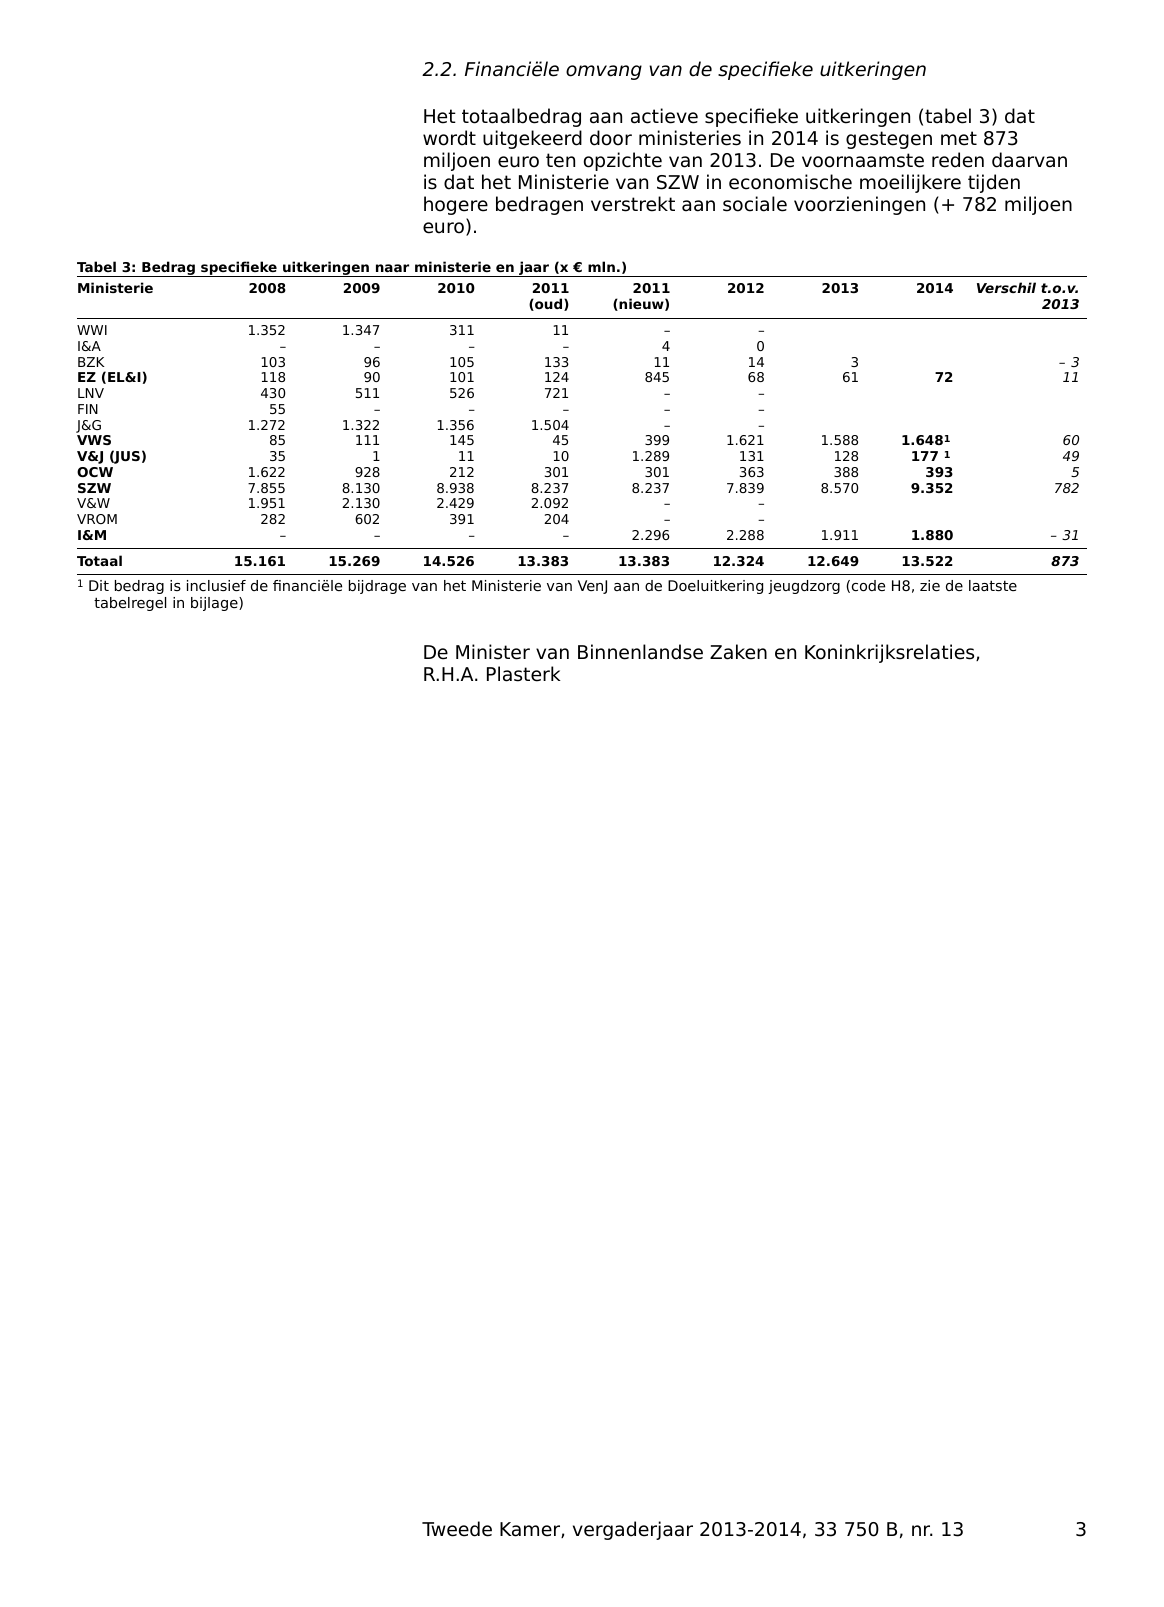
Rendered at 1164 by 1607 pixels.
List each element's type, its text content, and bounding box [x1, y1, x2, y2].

table_cell 14 [676, 355, 770, 370]
table_cell – [575, 418, 676, 433]
table_cell 2012 [676, 277, 770, 317]
table_cell [959, 319, 1087, 339]
table_cell – [292, 339, 386, 354]
table_cell 1.880 [865, 528, 959, 548]
table_cell 1.622 [198, 465, 292, 480]
table_cell – [481, 339, 575, 354]
table_cell – [575, 319, 676, 339]
table_cell [770, 418, 865, 433]
table_cell [865, 496, 959, 512]
table_cell 602 [292, 512, 386, 528]
table_cell 399 [575, 433, 676, 449]
table_cell 90 [292, 370, 386, 386]
table_cell – [676, 386, 770, 402]
table_cell 12.324 [676, 549, 770, 574]
table_cell 845 [575, 370, 676, 386]
table_cell 7.839 [676, 480, 770, 496]
table_cell 2011 (nieuw) [575, 277, 676, 317]
table_cell 4 [575, 339, 676, 354]
table_cell 1.347 [292, 319, 386, 339]
table_cell [959, 402, 1087, 417]
table_cell V&J (JUS) [77, 449, 197, 465]
table_cell 1.588 [770, 433, 865, 449]
table_cell 2008 [198, 277, 292, 317]
table_cell VROM [77, 512, 197, 528]
table_cell 55 [198, 402, 292, 417]
table_cell 391 [386, 512, 481, 528]
table_cell 15.269 [292, 549, 386, 574]
table_cell – [575, 512, 676, 528]
table_cell Totaal [77, 549, 197, 574]
table_cell 10 [481, 449, 575, 465]
table_cell 721 [481, 386, 575, 402]
table_cell 101 [386, 370, 481, 386]
table_cell I&A [77, 339, 197, 354]
table_cell 1.352 [198, 319, 292, 339]
table_cell 301 [575, 465, 676, 480]
table_cell 1 [292, 449, 386, 465]
table_cell 96 [292, 355, 386, 370]
table_cell VWS [77, 433, 197, 449]
table_cell – [292, 402, 386, 417]
table_cell [865, 512, 959, 528]
table_cell – [198, 339, 292, 354]
table_cell 118 [198, 370, 292, 386]
table_cell 212 [386, 465, 481, 480]
table_cell 13.522 [865, 549, 959, 574]
table_cell 68 [676, 370, 770, 386]
subtitle 2.2. Financiële omvang van de specifieke uitkeringen [422, 59, 1087, 81]
text De Minister van Binnenlandse Zaken en Koninkrijksrelaties, R.H.A. Plasterk [422, 642, 1087, 686]
table_cell [865, 319, 959, 339]
table_cell 124 [481, 370, 575, 386]
table_cell 363 [676, 465, 770, 480]
table_cell – [575, 386, 676, 402]
table_cell – [481, 528, 575, 548]
table_cell J&G [77, 418, 197, 433]
table_cell 133 [481, 355, 575, 370]
table_cell 2.296 [575, 528, 676, 548]
table_cell 2.429 [386, 496, 481, 512]
table_cell BZK [77, 355, 197, 370]
table_cell 1.911 [770, 528, 865, 548]
table_cell – [386, 402, 481, 417]
table_cell Verschil t.o.v. 2013 [959, 277, 1087, 317]
table_cell [959, 496, 1087, 512]
table_cell [865, 386, 959, 402]
table_cell [770, 339, 865, 354]
table_cell EZ (EL&I) [77, 370, 197, 386]
table_cell 1.272 [198, 418, 292, 433]
table_cell – [575, 402, 676, 417]
table_cell 511 [292, 386, 386, 402]
table_cell 103 [198, 355, 292, 370]
table_cell [770, 512, 865, 528]
table_cell – [386, 528, 481, 548]
table_cell 11 [386, 449, 481, 465]
table_cell 1.289 [575, 449, 676, 465]
table_cell – [676, 402, 770, 417]
table_cell 13.383 [481, 549, 575, 574]
table_cell 145 [386, 433, 481, 449]
table_cell 72 [865, 370, 959, 386]
table_cell 1 Dit bedrag is inclusief de financiële bijdrage van het Ministerie van VenJ aan de Doeluitkering jeugdzorg (code H8, zie de laatste tabelregel in bijlage) [77, 575, 1087, 612]
table_cell Ministerie [77, 277, 197, 317]
table_cell 204 [481, 512, 575, 528]
table_cell 14.526 [386, 549, 481, 574]
text Het totaalbedrag aan actieve specifieke uitkeringen (tabel 3) dat wordt uitgekeerd door ministeries in 2014 is gestegen met 873 miljoen euro ten opzichte van 2013. De voornaamste reden daarvan is dat het Ministerie van SZW in economische moeilijkere tijden hogere bedragen verstrekt aan sociale voorzieningen (+ 782 miljoen euro). [422, 106, 1087, 238]
table_cell 311 [386, 319, 481, 339]
table_cell LNV [77, 386, 197, 402]
table_cell 1.621 [676, 433, 770, 449]
table_cell 2014 [865, 277, 959, 317]
table_cell 12.649 [770, 549, 865, 574]
table_cell 3 [770, 355, 865, 370]
table_cell [959, 386, 1087, 402]
table_cell 85 [198, 433, 292, 449]
table_cell – [676, 496, 770, 512]
table_cell SZW [77, 480, 197, 496]
table_cell [865, 339, 959, 354]
table_cell 1.6481 [865, 433, 959, 449]
table_cell 15.161 [198, 549, 292, 574]
table_cell [865, 418, 959, 433]
table_cell 35 [198, 449, 292, 465]
table_cell [770, 386, 865, 402]
table_cell [959, 512, 1087, 528]
table_cell 49 [959, 449, 1087, 465]
table_cell 111 [292, 433, 386, 449]
table_cell 11 [575, 355, 676, 370]
table_cell 1.951 [198, 496, 292, 512]
table_cell 8.938 [386, 480, 481, 496]
table_cell [865, 402, 959, 417]
table_cell – [676, 418, 770, 433]
table_cell 282 [198, 512, 292, 528]
table_cell [770, 496, 865, 512]
table_cell 45 [481, 433, 575, 449]
table_cell – [292, 528, 386, 548]
table_cell 7.855 [198, 480, 292, 496]
table_cell 9.352 [865, 480, 959, 496]
table_cell 301 [481, 465, 575, 480]
table_cell 8.570 [770, 480, 865, 496]
table_cell 2011 (oud) [481, 277, 575, 317]
table_cell 8.130 [292, 480, 386, 496]
table_cell 2.130 [292, 496, 386, 512]
table_cell 2010 [386, 277, 481, 317]
table_cell 430 [198, 386, 292, 402]
table_cell – [481, 402, 575, 417]
table_cell – [198, 528, 292, 548]
table_cell [770, 402, 865, 417]
table_cell WWI [77, 319, 197, 339]
table_cell [959, 339, 1087, 354]
table_cell – [386, 339, 481, 354]
table_cell 105 [386, 355, 481, 370]
table_cell 11 [481, 319, 575, 339]
table_cell [865, 355, 959, 370]
table_cell 1.504 [481, 418, 575, 433]
table_cell 782 [959, 480, 1087, 496]
table_cell 873 [959, 549, 1087, 574]
table_cell 60 [959, 433, 1087, 449]
table_cell 8.237 [575, 480, 676, 496]
table_cell – 3 [959, 355, 1087, 370]
table_cell – [575, 496, 676, 512]
table_cell – 31 [959, 528, 1087, 548]
table_cell 2.288 [676, 528, 770, 548]
table_header Tabel 3: Bedrag specifieke uitkeringen naar ministerie en jaar (x € mln.) [77, 260, 1087, 276]
table_cell 61 [770, 370, 865, 386]
table_cell 0 [676, 339, 770, 354]
table_cell 1.322 [292, 418, 386, 433]
table_cell 2009 [292, 277, 386, 317]
table_cell 393 [865, 465, 959, 480]
table_cell [770, 319, 865, 339]
table_cell 177 1 [865, 449, 959, 465]
table_cell 526 [386, 386, 481, 402]
table_cell OCW [77, 465, 197, 480]
table_cell 5 [959, 465, 1087, 480]
table_cell 2013 [770, 277, 865, 317]
table_cell – [676, 512, 770, 528]
table_cell 128 [770, 449, 865, 465]
table_cell 2.092 [481, 496, 575, 512]
table_cell 928 [292, 465, 386, 480]
table_cell 13.383 [575, 549, 676, 574]
table_cell 388 [770, 465, 865, 480]
table_cell 11 [959, 370, 1087, 386]
table_cell I&M [77, 528, 197, 548]
table_cell V&W [77, 496, 197, 512]
table_cell 131 [676, 449, 770, 465]
table_cell 8.237 [481, 480, 575, 496]
table_cell FIN [77, 402, 197, 417]
table_cell 1.356 [386, 418, 481, 433]
table_cell – [676, 319, 770, 339]
table_cell [959, 418, 1087, 433]
